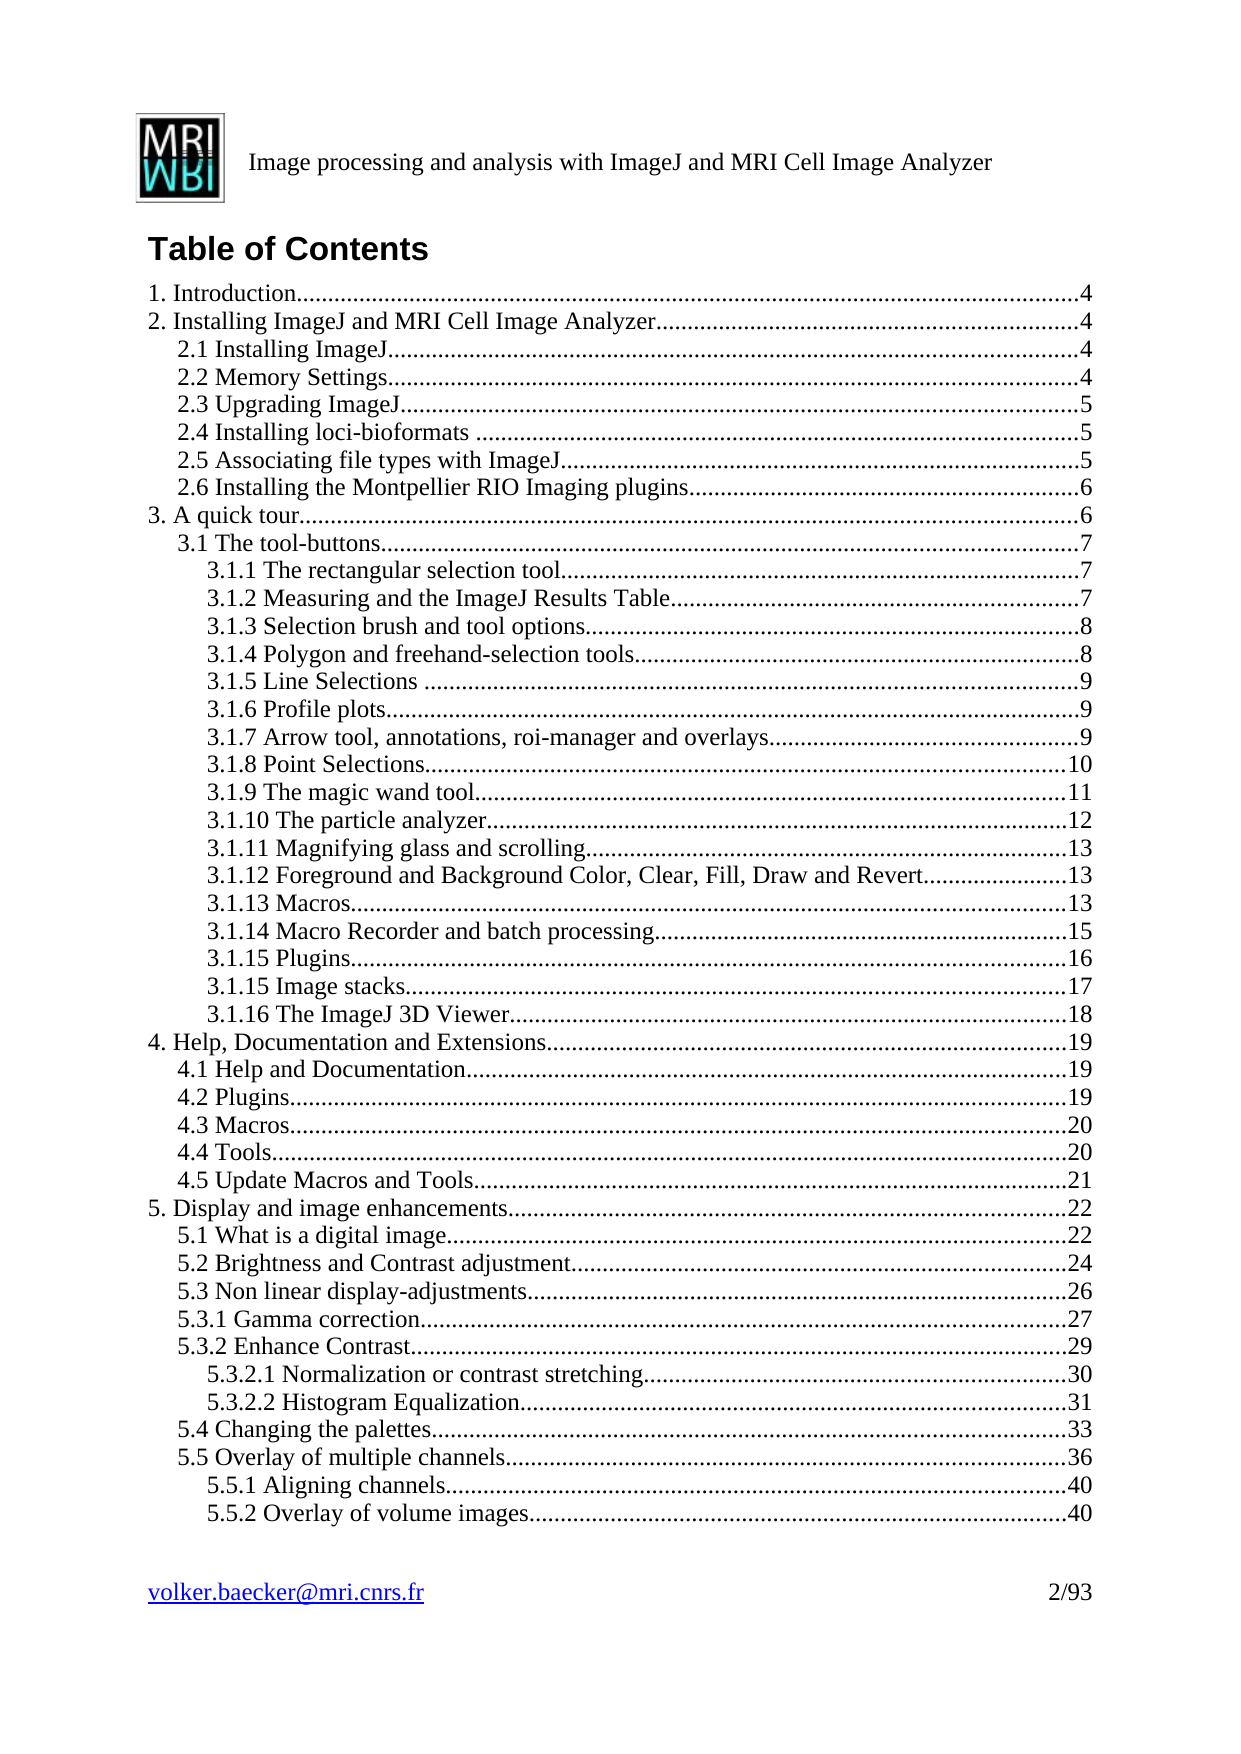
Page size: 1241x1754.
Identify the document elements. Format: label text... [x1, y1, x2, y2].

text 5.5.2 Overlay of volume images 40 [207, 1499, 1092, 1526]
text 4.1 Help and Documentation 19 [177, 1055, 1092, 1083]
text 3.1.7 Arrow tool, annotations, roi-manager and overlays 9 [207, 723, 1092, 751]
text 3.1.10 The particle analyzer 12 [207, 806, 1092, 834]
text 3.1.2 Measuring and the ImageJ Results Table 7 [207, 584, 1092, 612]
text 5.4 Changing the palettes 33 [177, 1416, 1092, 1443]
text 3.1.15 Plugins 16 [207, 944, 1092, 972]
text 2.6 Installing the Montpellier RIO Imaging plugins 6 [177, 473, 1092, 501]
text 3.1.15 Image stacks 17 [207, 972, 1092, 1000]
text 2.2 Memory Settings 4 [177, 363, 1092, 390]
text 2. Installing ImageJ and MRI Cell Image Analyzer 4 [148, 307, 1092, 335]
text 3.1.5 Line Selections 9 [207, 667, 1092, 695]
picture [135, 113, 225, 203]
text 5.3 Non linear display-adjustments 26 [177, 1277, 1092, 1305]
text 3.1.14 Macro Recorder and batch processing 15 [207, 917, 1092, 944]
text 4. Help, Documentation and Extensions 19 [148, 1028, 1092, 1055]
text 2.5 Associating file types with ImageJ 5 [177, 446, 1092, 473]
text 2.3 Upgrading ImageJ 5 [177, 390, 1092, 418]
text 3.1.11 Magnifying glass and scrolling 13 [207, 834, 1092, 861]
text 3.1.6 Profile plots 9 [207, 695, 1092, 723]
text 4.5 Update Macros and Tools 21 [177, 1166, 1092, 1194]
text 1. Introduction 4 [148, 279, 1092, 307]
text 5. Display and image enhancements 22 [148, 1194, 1092, 1222]
text 3.1.8 Point Selections 10 [207, 751, 1092, 778]
text 3.1.4 Polygon and freehand-selection tools 8 [207, 640, 1092, 667]
text 3.1.3 Selection brush and tool options 8 [207, 612, 1092, 640]
text 5.5 Overlay of multiple channels 36 [177, 1443, 1092, 1471]
text 4.4 Tools 20 [177, 1138, 1092, 1166]
text 5.3.1 Gamma correction 27 [177, 1305, 1092, 1332]
text 3.1.16 The ImageJ 3D Viewer 18 [207, 1000, 1092, 1028]
text 5.2 Brightness and Contrast adjustment 24 [177, 1249, 1092, 1277]
text 5.3.2.2 Histogram Equalization 31 [207, 1388, 1092, 1416]
text 5.5.1 Aligning channels 40 [207, 1471, 1092, 1499]
text 3. A quick tour 6 [148, 501, 1092, 529]
text 3.1.9 The magic wand tool 11 [207, 778, 1092, 806]
text 4.2 Plugins 19 [177, 1083, 1092, 1111]
text 3.1.12 Foreground and Background Color, Clear, Fill, Draw and Revert 13 [207, 861, 1092, 889]
text 3.1 The tool-buttons 7 [177, 529, 1092, 557]
text 4.3 Macros 20 [177, 1111, 1092, 1138]
text 2.4 Installing loci-bioformats 5 [177, 418, 1092, 446]
text 3.1.13 Macros 13 [207, 889, 1092, 917]
text 5.1 What is a digital image 22 [177, 1222, 1092, 1249]
text 2.1 Installing ImageJ 4 [177, 335, 1092, 363]
subtitle Table of Contents [148, 230, 1092, 267]
text 5.3.2 Enhance Contrast 29 [177, 1332, 1092, 1360]
text 3.1.1 The rectangular selection tool 7 [207, 557, 1092, 584]
text 5.3.2.1 Normalization or contrast stretching 30 [207, 1360, 1092, 1388]
